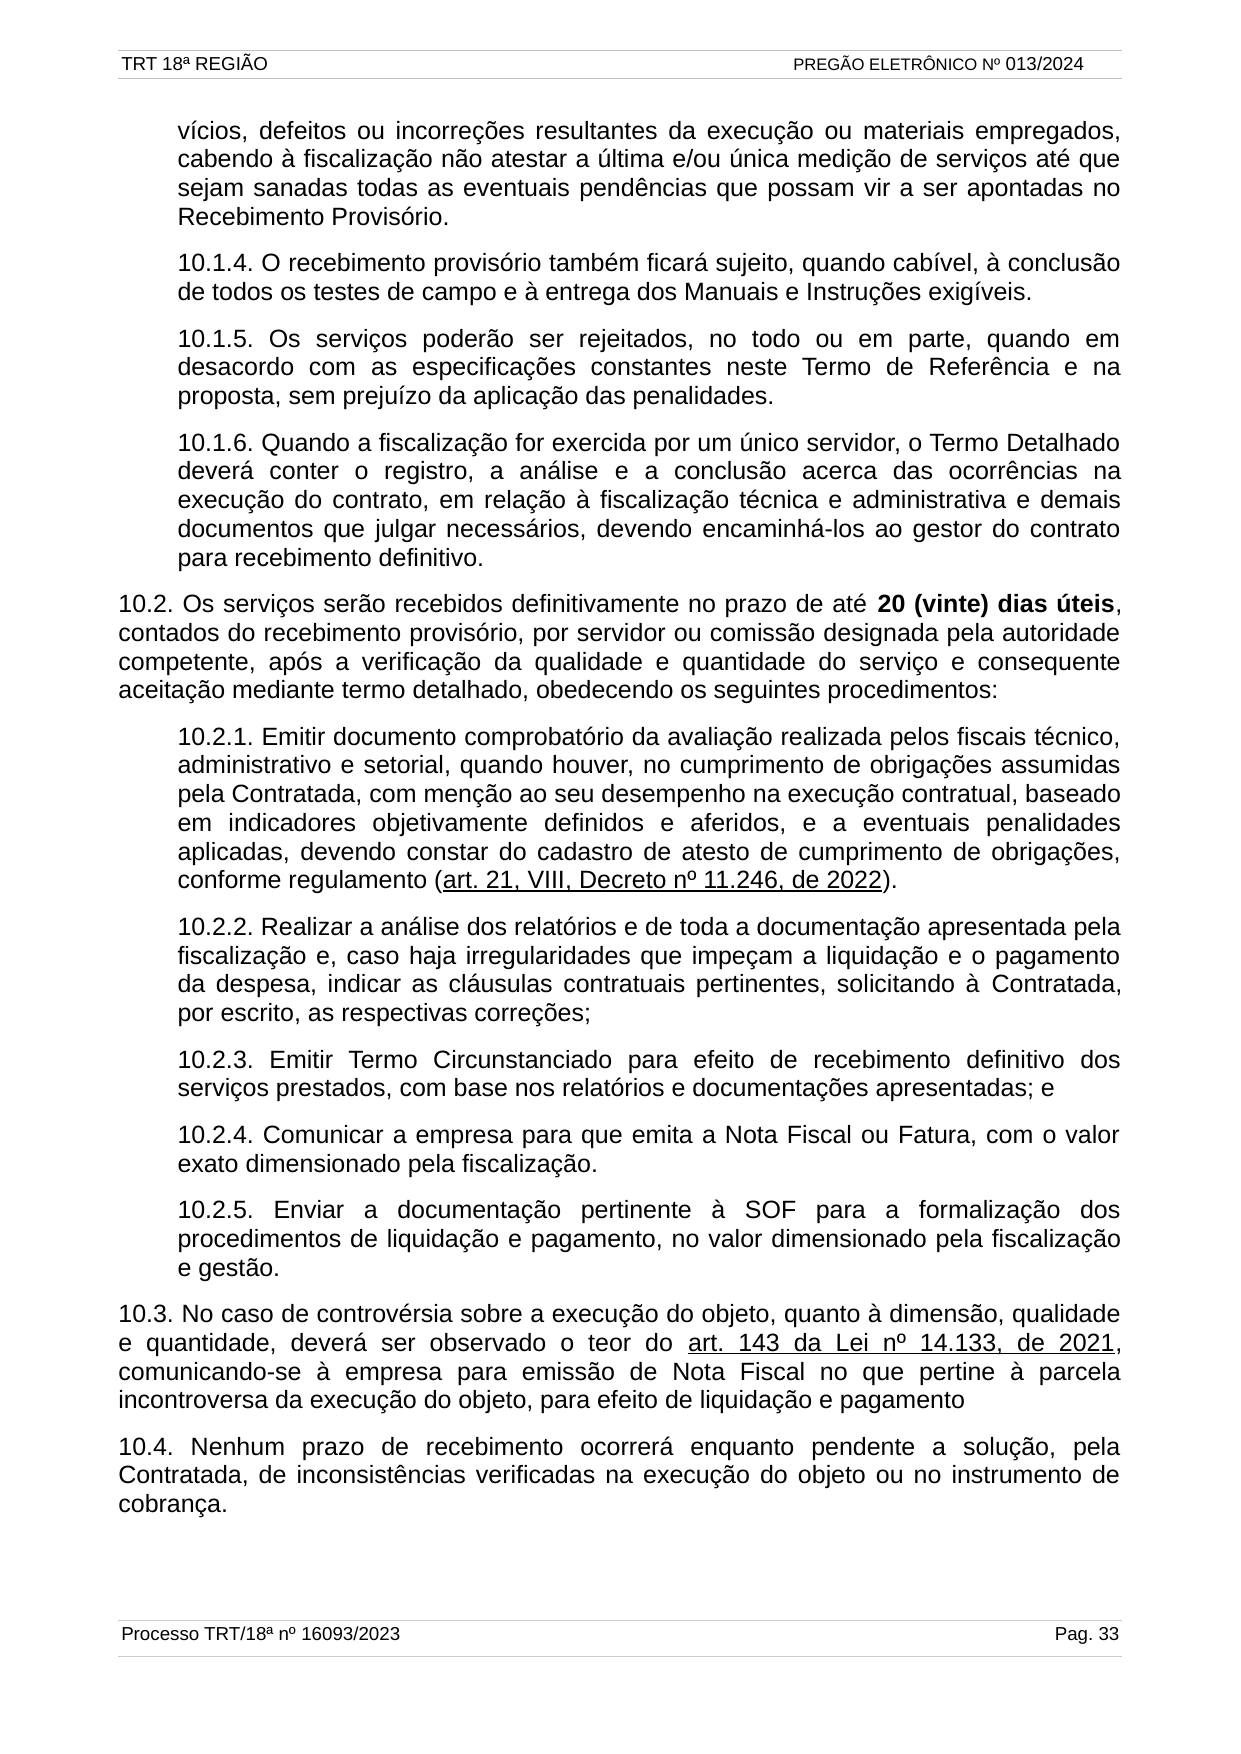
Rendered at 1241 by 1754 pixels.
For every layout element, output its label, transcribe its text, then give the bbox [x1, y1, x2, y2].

text 10.2.1. Emitir documento comprobatório da avaliação realizada pelos fiscais técnico, administrativo e setorial, quando houver, no cumprimento de obrigações assumidas pela Contratada, com menção ao seu desempenho na execução contratual, baseado em indicadores objetivamente definidos e aferidos, e a eventuais penalidades aplicadas, devendo constar do cadastro de atesto de cumprimento de obrigações, conforme regulamento (art. 21, VIII, Decreto nº 11.246, de 2022). [177, 722, 1122, 894]
text 10.2.3. Emitir Termo Circunstanciado para efeito de recebimento definitivo dos serviços prestados, com base nos relatórios e documentações apresentadas; e [177, 1044, 1122, 1102]
text 10.3. No caso de controvérsia sobre a execução do objeto, quanto à dimensão, qualidade e quantidade, deverá ser observado o teor do art. 143 da Lei nº 14.133, de 2021, comunicando-se à empresa para emissão de Nota Fiscal no que pertine à parcela incontroversa da execução do objeto, para efeito de liquidação e pagamento [118, 1299, 1122, 1414]
list 10.2. Os serviços serão recebidos definitivamente no prazo de até 20 (vinte) dias úteis, contados do recebimento provisório, por servidor ou comissão designada pela autoridade competente, após a verificação da qualidade e quantidade do serviço e consequente aceitação mediante termo detalhado, obedecendo os seguintes procedimentos: [118, 589, 1122, 704]
text 10.4. Nenhum prazo de recebimento ocorrerá enquanto pendente a solução, pela Contratada, de inconsistências verificadas na execução do objeto ou no instrumento de cobrança. [118, 1432, 1122, 1518]
text 10.1.5. Os serviços poderão ser rejeitados, no todo ou em parte, quando em desacordo com as especificações constantes neste Termo de Referência e na proposta, sem prejuízo da aplicação das penalidades. [177, 323, 1122, 410]
text 10.1.4. O recebimento provisório também ficará sujeito, quando cabível, à conclusão de todos os testes de campo e à entrega dos Manuais e Instruções exigíveis. [177, 248, 1122, 306]
text 10.2.4. Comunicar a empresa para que emita a Nota Fiscal ou Fatura, com o valor exato dimensionado pela fiscalização. [177, 1120, 1122, 1177]
text 10.2.2. Realizar a análise dos relatórios e de toda a documentação apresentada pela fiscalização e, caso haja irregularidades que impeçam a liquidação e o pagamento da despesa, indicar as cláusulas contratuais pertinentes, solicitando à Contratada, por escrito, as respectivas correções; [177, 912, 1122, 1027]
text vícios, defeitos ou incorreções resultantes da execução ou materiais empregados, cabendo à fiscalização não atestar a última e/ou única medição de serviços até que sejam sanadas todas as eventuais pendências que possam vir a ser apontadas no Recebimento Provisório. [177, 116, 1122, 231]
text 10.2.5. Enviar a documentação pertinente à SOF para a formalização dos procedimentos de liquidação e pagamento, no valor dimensionado pela fiscalização e gestão. [177, 1195, 1122, 1281]
text 10.1.6. Quando a fiscalização for exercida por um único servidor, o Termo Detalhado deverá conter o registro, a análise e a conclusão acerca das ocorrências na execução do contrato, em relação à fiscalização técnica e administrativa e demais documentos que julgar necessários, devendo encaminhá-los ao gestor do contrato para recebimento definitivo. [177, 427, 1122, 571]
